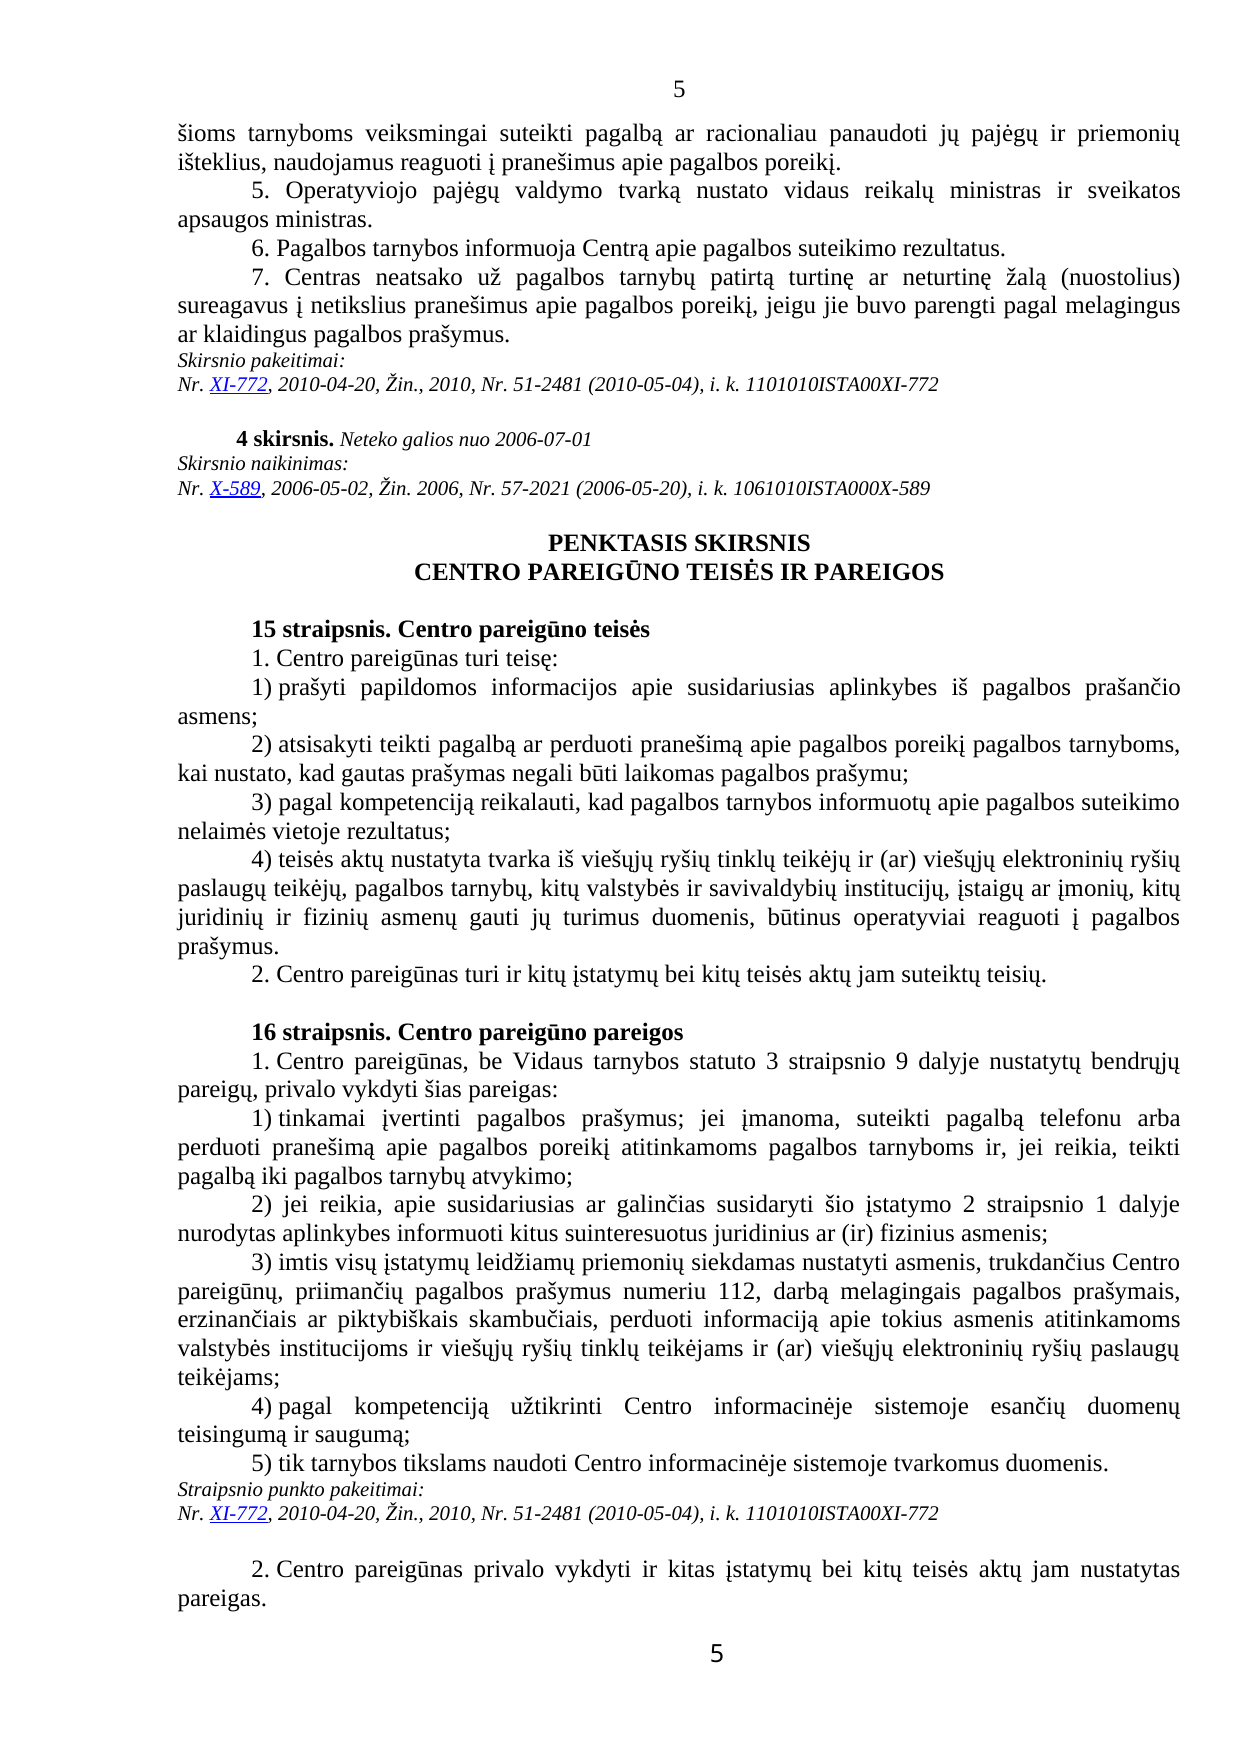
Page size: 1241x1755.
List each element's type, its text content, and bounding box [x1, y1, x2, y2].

text 2) atsisakyti teikti pagalbą ar perduoti pranešimą apie pagalbos poreikį pagalbos tarnyboms, kai nustato, kad gautas prašymas negali būti laikomas pagalbos prašymu; [177, 729, 1181, 787]
text 1. Centro pareigūnas, be Vidaus tarnybos statuto 3 straipsnio 9 dalyje nustatytų bendrųjų pareigų, privalo vykdyti šias pareigas: [177, 1046, 1181, 1103]
text 3) pagal kompetenciją reikalauti, kad pagalbos tarnybos informuotų apie pagalbos suteikimo nelaimės vietoje rezultatus; [177, 787, 1181, 844]
text 5) tik tarnybos tikslams naudoti Centro informacinėje sistemoje tvarkomus duomenis. [177, 1448, 1181, 1477]
text 5. Operatyviojo pajėgų valdymo tvarką nustato vidaus reikalų ministras ir sveikatos apsaugos ministras. [177, 176, 1181, 233]
text 2. Centro pareigūnas privalo vykdyti ir kitas įstatymų bei kitų teisės aktų jam nustatytas pareigas. [177, 1554, 1181, 1611]
text 1) prašyti papildomos informacijos apie susidariusias aplinkybes iš pagalbos prašančio asmens; [177, 672, 1181, 729]
text PENKTASIS SKIRSNIS [177, 528, 1181, 557]
text šioms tarnyboms veiksmingai suteikti pagalbą ar racionaliau panaudoti jų pajėgų ir priemonių išteklius, naudojamus reaguoti į pranešimus apie pagalbos poreikį. [177, 118, 1181, 176]
text 1. Centro pareigūnas turi teisę: [177, 643, 1181, 672]
text Straipsnio punkto pakeitimai: [177, 1477, 1181, 1501]
text 2) jei reikia, apie susidariusias ar galinčias susidaryti šio įstatymo 2 straipsnio 1 dalyje nurodytas aplinkybes informuoti kitus suinteresuotus juridinius ar (ir) fizinius asmenis; [177, 1189, 1181, 1247]
text 4) pagal kompetenciją užtikrinti Centro informacinėje sistemoje esančių duomenų teisingumą ir saugumą; [177, 1391, 1181, 1448]
text 4 skirsnis. Neteko galios nuo 2006-07-01 [177, 425, 1181, 451]
text Skirsnio pakeitimai: [177, 348, 1181, 372]
text Nr. X-589, 2006-05-02, Žin. 2006, Nr. 57-2021 (2006-05-20), i. k. 1061010ISTA000X-589 [177, 475, 1181, 499]
text 16 straipsnis. Centro pareigūno pareigos [177, 1017, 1181, 1046]
text 2. Centro pareigūnas turi ir kitų įstatymų bei kitų teisės aktų jam suteiktų teisių. [177, 959, 1181, 988]
text Centro PAREIGŪNO TEISĖS IR PAREIGOS [177, 557, 1181, 586]
text 7. Centras neatsako už pagalbos tarnybų patirtą turtinę ar neturtinę žalą (nuostolius) sureagavus į netikslius pranešimus apie pagalbos poreikį, jeigu jie buvo parengti pagal melagingus ar klaidingus pagalbos prašymus. [177, 262, 1181, 348]
text 4) teisės aktų nustatyta tvarka iš viešųjų ryšių tinklų teikėjų ir (ar) viešųjų elektroninių ryšių paslaugų teikėjų, pagalbos tarnybų, kitų valstybės ir savivaldybių institucijų, įstaigų ar įmonių, kitų juridinių ir fizinių asmenų gauti jų turimus duomenis, būtinus operatyviai reaguoti į pagalbos prašymus. [177, 844, 1181, 959]
text Nr. XI-772, 2010-04-20, Žin., 2010, Nr. 51-2481 (2010-05-04), i. k. 1101010ISTA00XI-772 [177, 372, 1181, 396]
text Skirsnio naikinimas: [177, 451, 1181, 475]
text 1) tinkamai įvertinti pagalbos prašymus; jei įmanoma, suteikti pagalbą telefonu arba perduoti pranešimą apie pagalbos poreikį atitinkamoms pagalbos tarnyboms ir, jei reikia, teikti pagalbą iki pagalbos tarnybų atvykimo; [177, 1103, 1181, 1189]
text 3) imtis visų įstatymų leidžiamų priemonių siekdamas nustatyti asmenis, trukdančius Centro pareigūnų, priimančių pagalbos prašymus numeriu 112, darbą melagingais pagalbos prašymais, erzinančiais ar piktybiškais skambučiais, perduoti informaciją apie tokius asmenis atitinkamoms valstybės institucijoms ir viešųjų ryšių tinklų teikėjams ir (ar) viešųjų elektroninių ryšių paslaugų teikėjams; [177, 1247, 1181, 1391]
text 15 straipsnis. Centro pareigūno teisės [177, 614, 1181, 643]
text Nr. XI-772, 2010-04-20, Žin., 2010, Nr. 51-2481 (2010-05-04), i. k. 1101010ISTA00XI-772 [177, 1501, 1181, 1525]
text 6. Pagalbos tarnybos informuoja Centrą apie pagalbos suteikimo rezultatus. [177, 233, 1181, 262]
